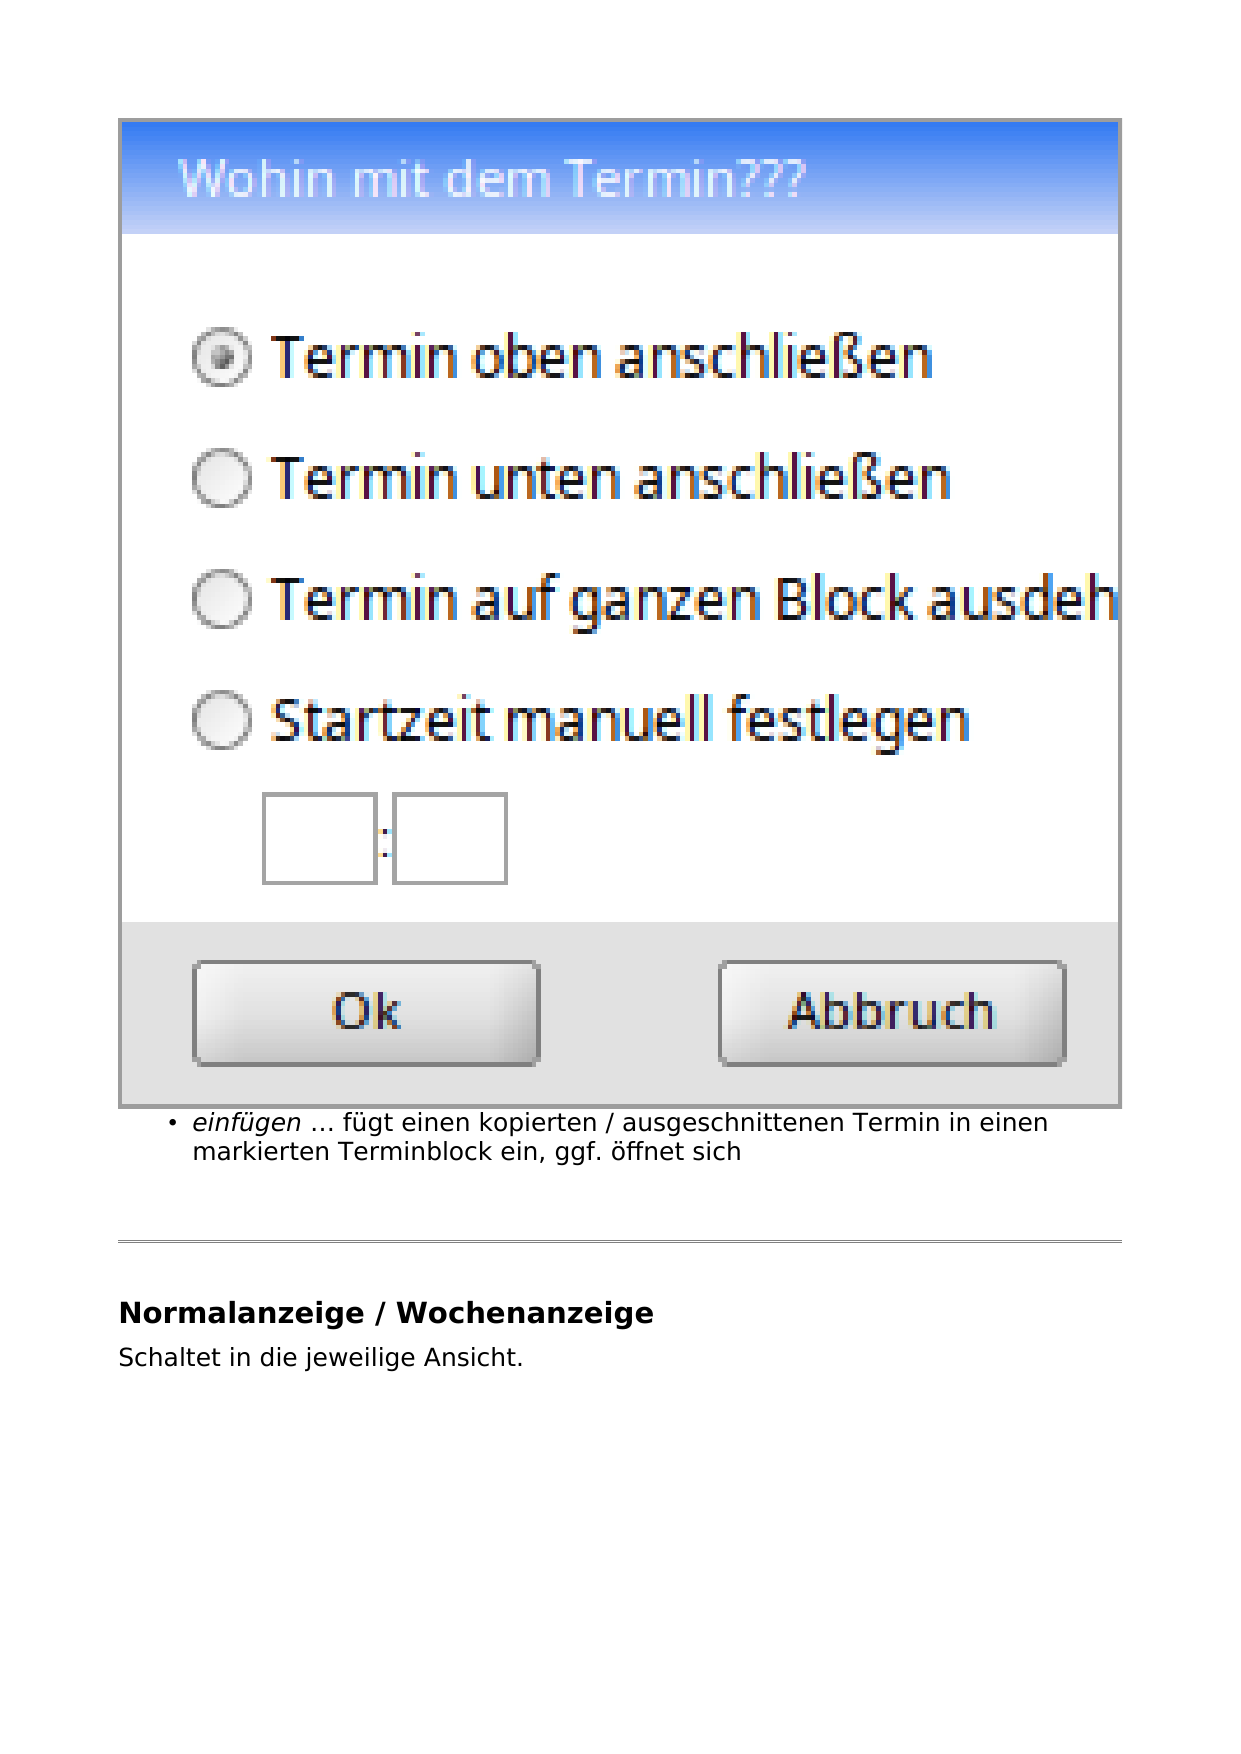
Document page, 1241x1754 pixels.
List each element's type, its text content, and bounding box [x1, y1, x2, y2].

list einfügen … fügt einen kopierten / ausgeschnittenen Termin in einen markierten Terminblock ein, ggf. öffnet sich [177, 1109, 1122, 1196]
picture [118, 118, 1123, 1109]
text Schaltet in die jeweilige Ansicht. [118, 1343, 1122, 1372]
subtitle Normalanzeige / Wochenanzeige [118, 1296, 1122, 1330]
